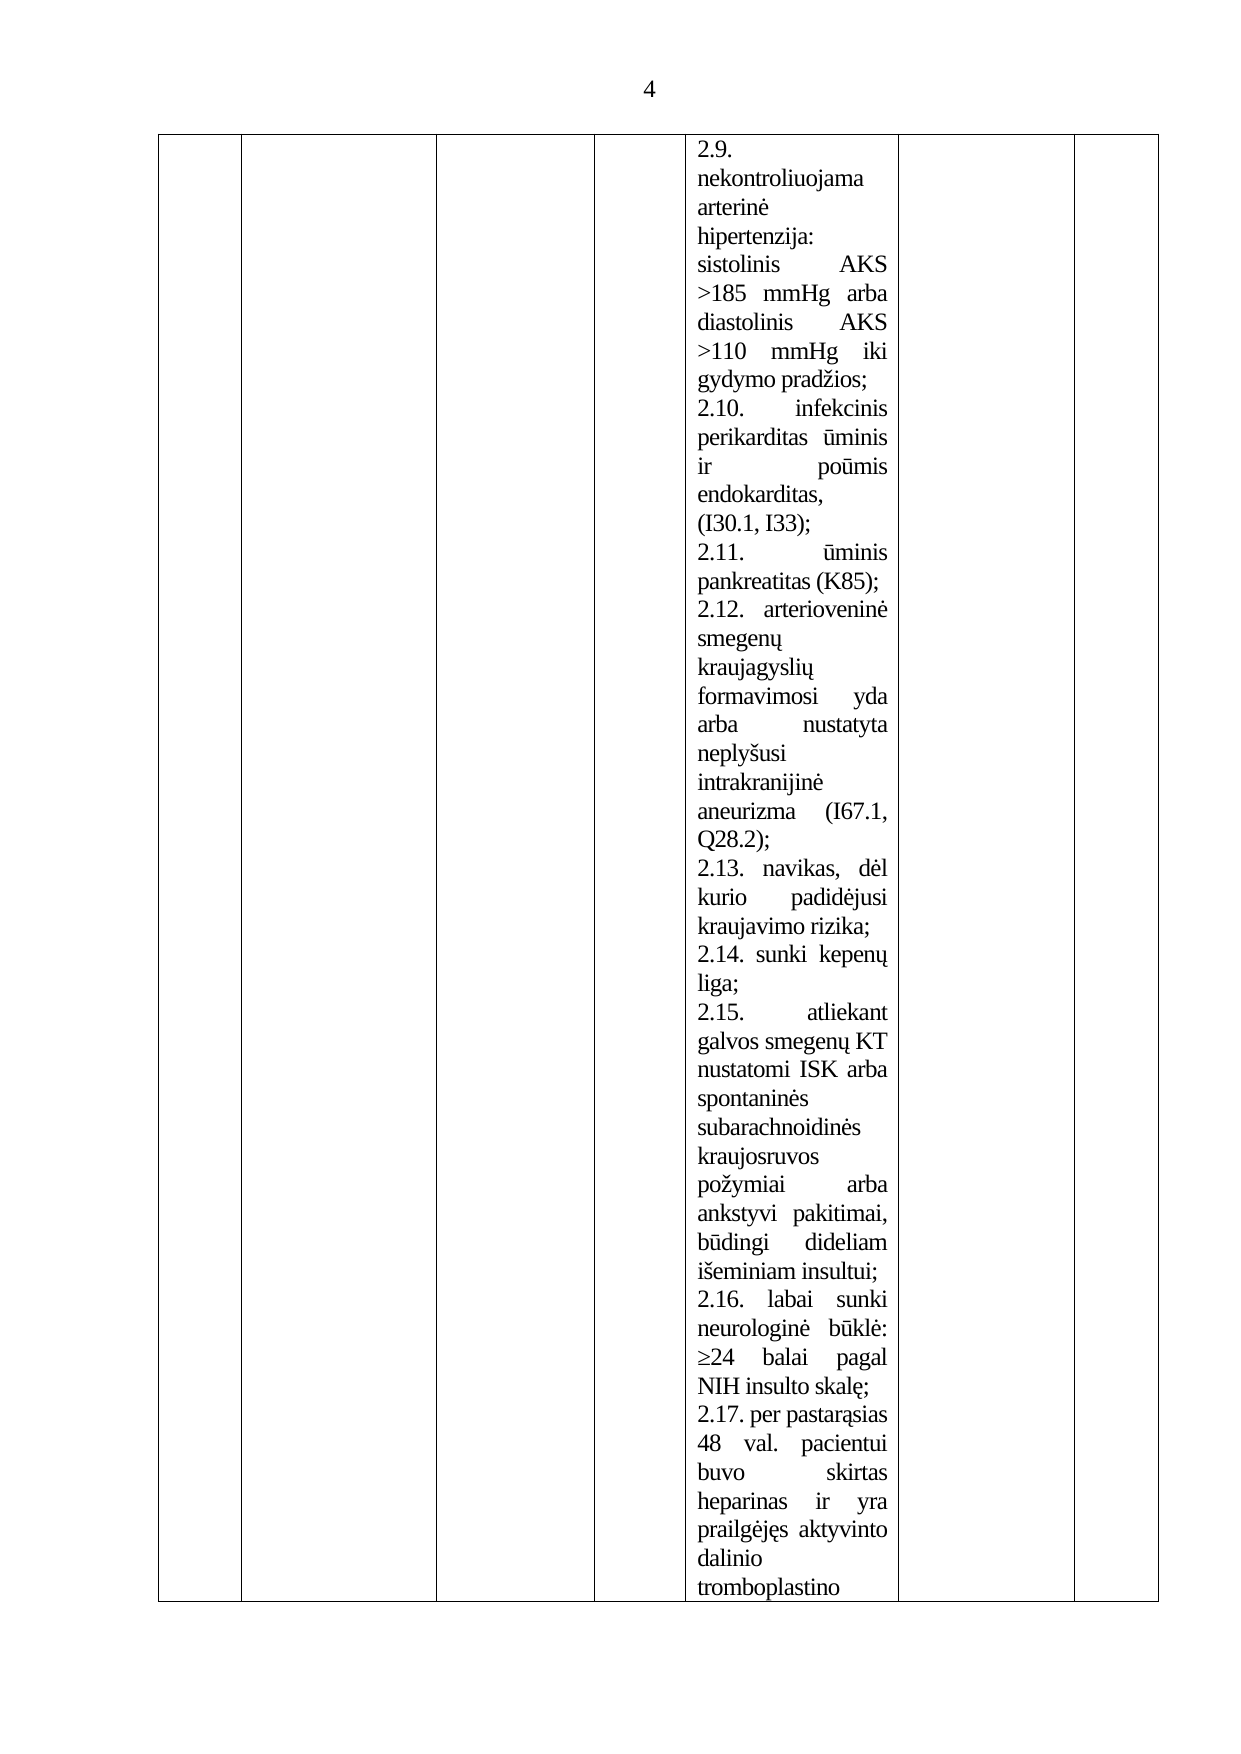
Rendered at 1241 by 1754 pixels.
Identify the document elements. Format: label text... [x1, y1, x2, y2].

table_cell 2.9. nekontroliuojama arterinė hipertenzija: sistolinis AKS >185 mmHg arba diastolinis AKS >110 mmHg iki gydymo pradžios; 2.10. infekcinis perikarditas ūminis ir poūmis endokarditas, (I30.1, I33); 2.11. ūminis pankreatitas (K85); 2.12. arterioveninė smegenų kraujagyslių formavimosi yda arba nustatyta neplyšusi intrakranijinė aneurizma (I67.1, Q28.2); 2.13. navikas, dėl kurio padidėjusi kraujavimo rizika; 2.14. sunki kepenų liga; 2.15. atliekant galvos smegenų KT nustatomi ISK arba spontaninės subarachnoidinės kraujosruvos požymiai arba ankstyvi pakitimai, būdingi dideliam išeminiam insultui; 2.16. labai sunki neurologinė būklė: ≥24 balai pagal NIH insulto skalę; 2.17. per pastarąsias 48 val. pacientui buvo skirtas heparinas ir yra prailgėjęs aktyvinto dalinio tromboplastino [686, 135, 898, 1601]
table_cell [1075, 135, 1158, 1601]
table_cell [899, 135, 1074, 1601]
table_header [159, 135, 241, 1601]
table_cell [595, 135, 685, 1601]
table_cell [437, 135, 594, 1601]
table_header [242, 135, 436, 1601]
